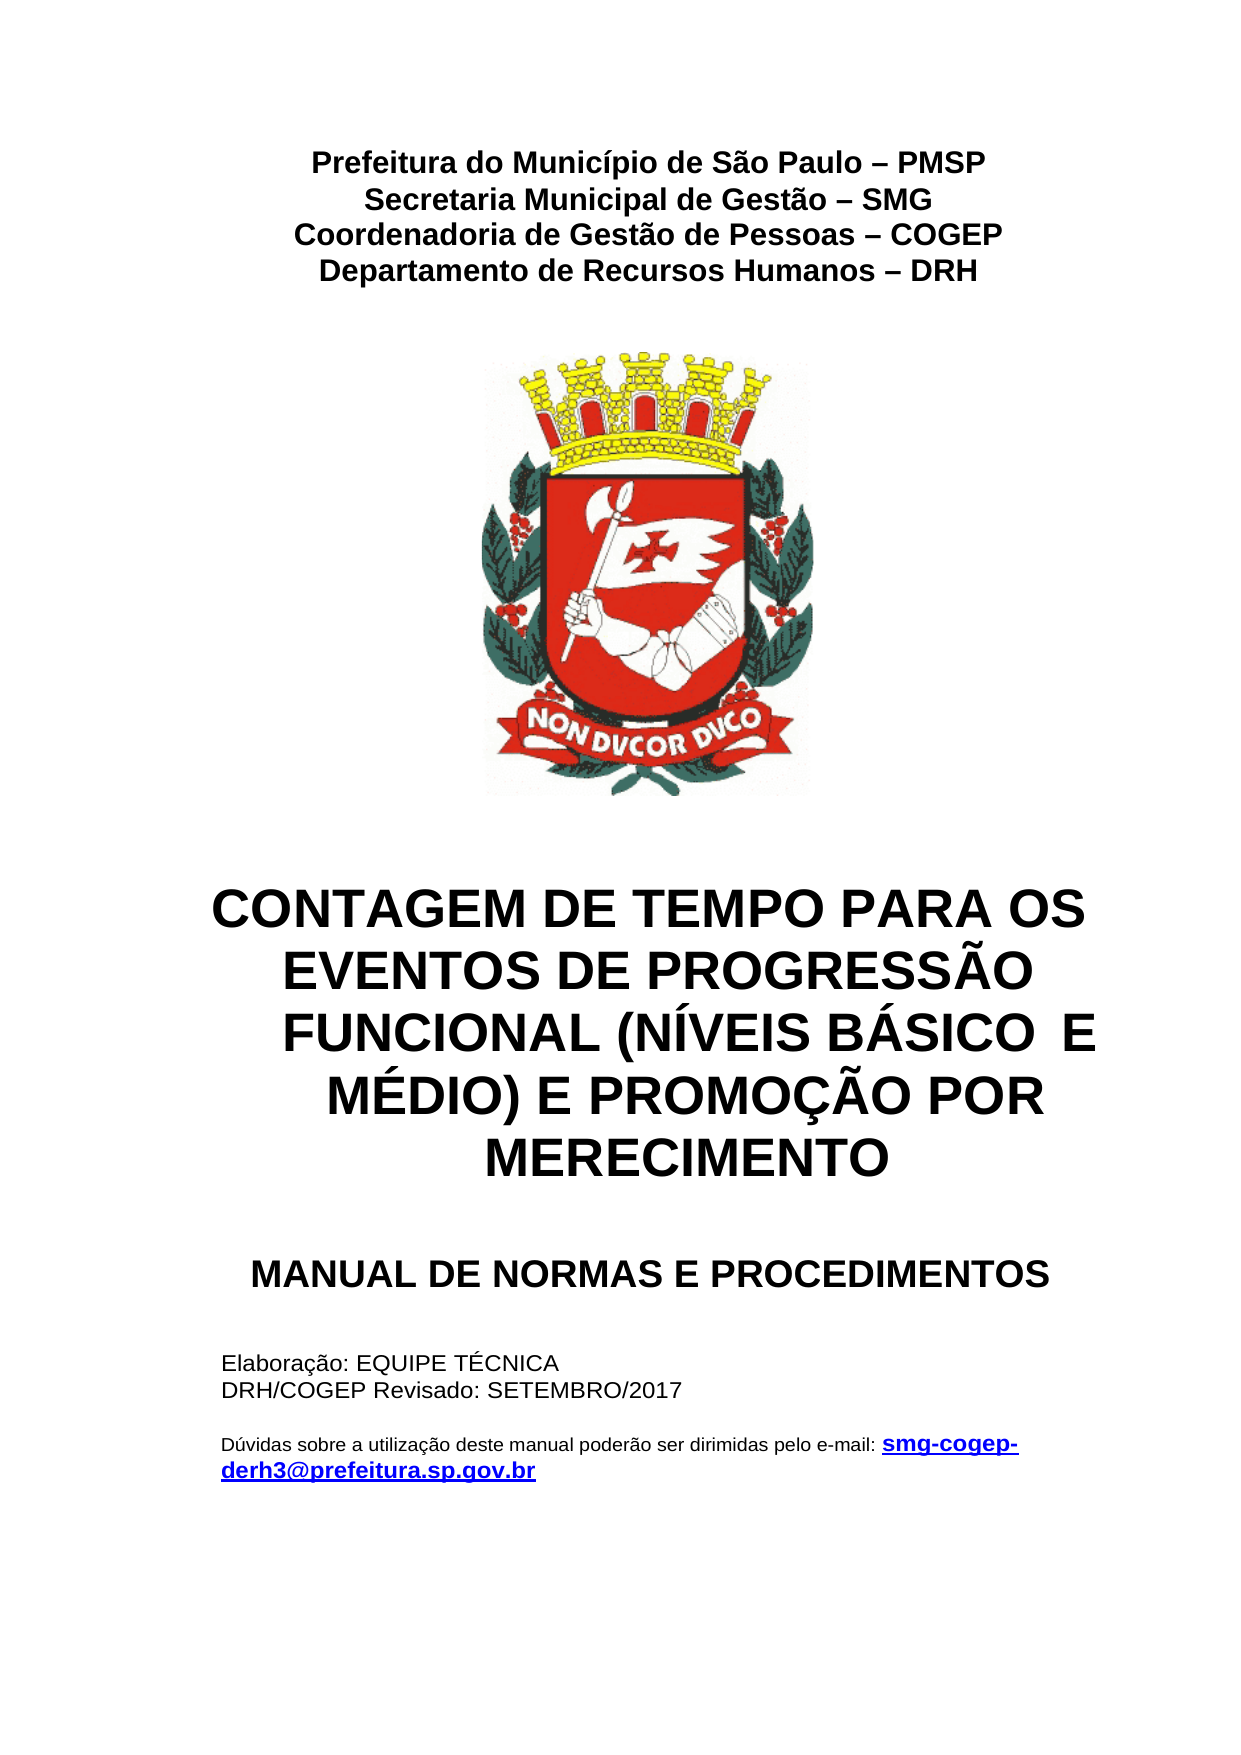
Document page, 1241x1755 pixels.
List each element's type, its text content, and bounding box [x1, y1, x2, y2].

text Dúvidas sobre a utilização deste manual poderão ser dirimidas pelo e-mail: smg-cogep- derh3@prefeitura.sp.gov.br [221, 1430, 1228, 1483]
subtitle Elaboração: EQUIPE TÉCNICA DRH/COGEP Revisado: SETEMBRO/2017 [221, 1350, 702, 1403]
text MANUAL DE NORMAS E PROCEDIMENTOS [250, 1251, 1228, 1295]
text MÉDIO) E PROMOÇÃO POR MERECIMENTO [326, 1064, 1228, 1188]
text CONTAGEM DE TEMPO PARA OS EVENTOS DE PROGRESSÃO FUNCIONAL (NÍVEIS BÁSICO E [212, 876, 1228, 1063]
subtitle Prefeitura do Município de São Paulo – PMSP Secretaria Municipal de Gestão – SMG Coordenadoria de Gestão de Pessoas – COGEP Departamento de Recursos Humanos – DRH [292, 144, 1005, 288]
